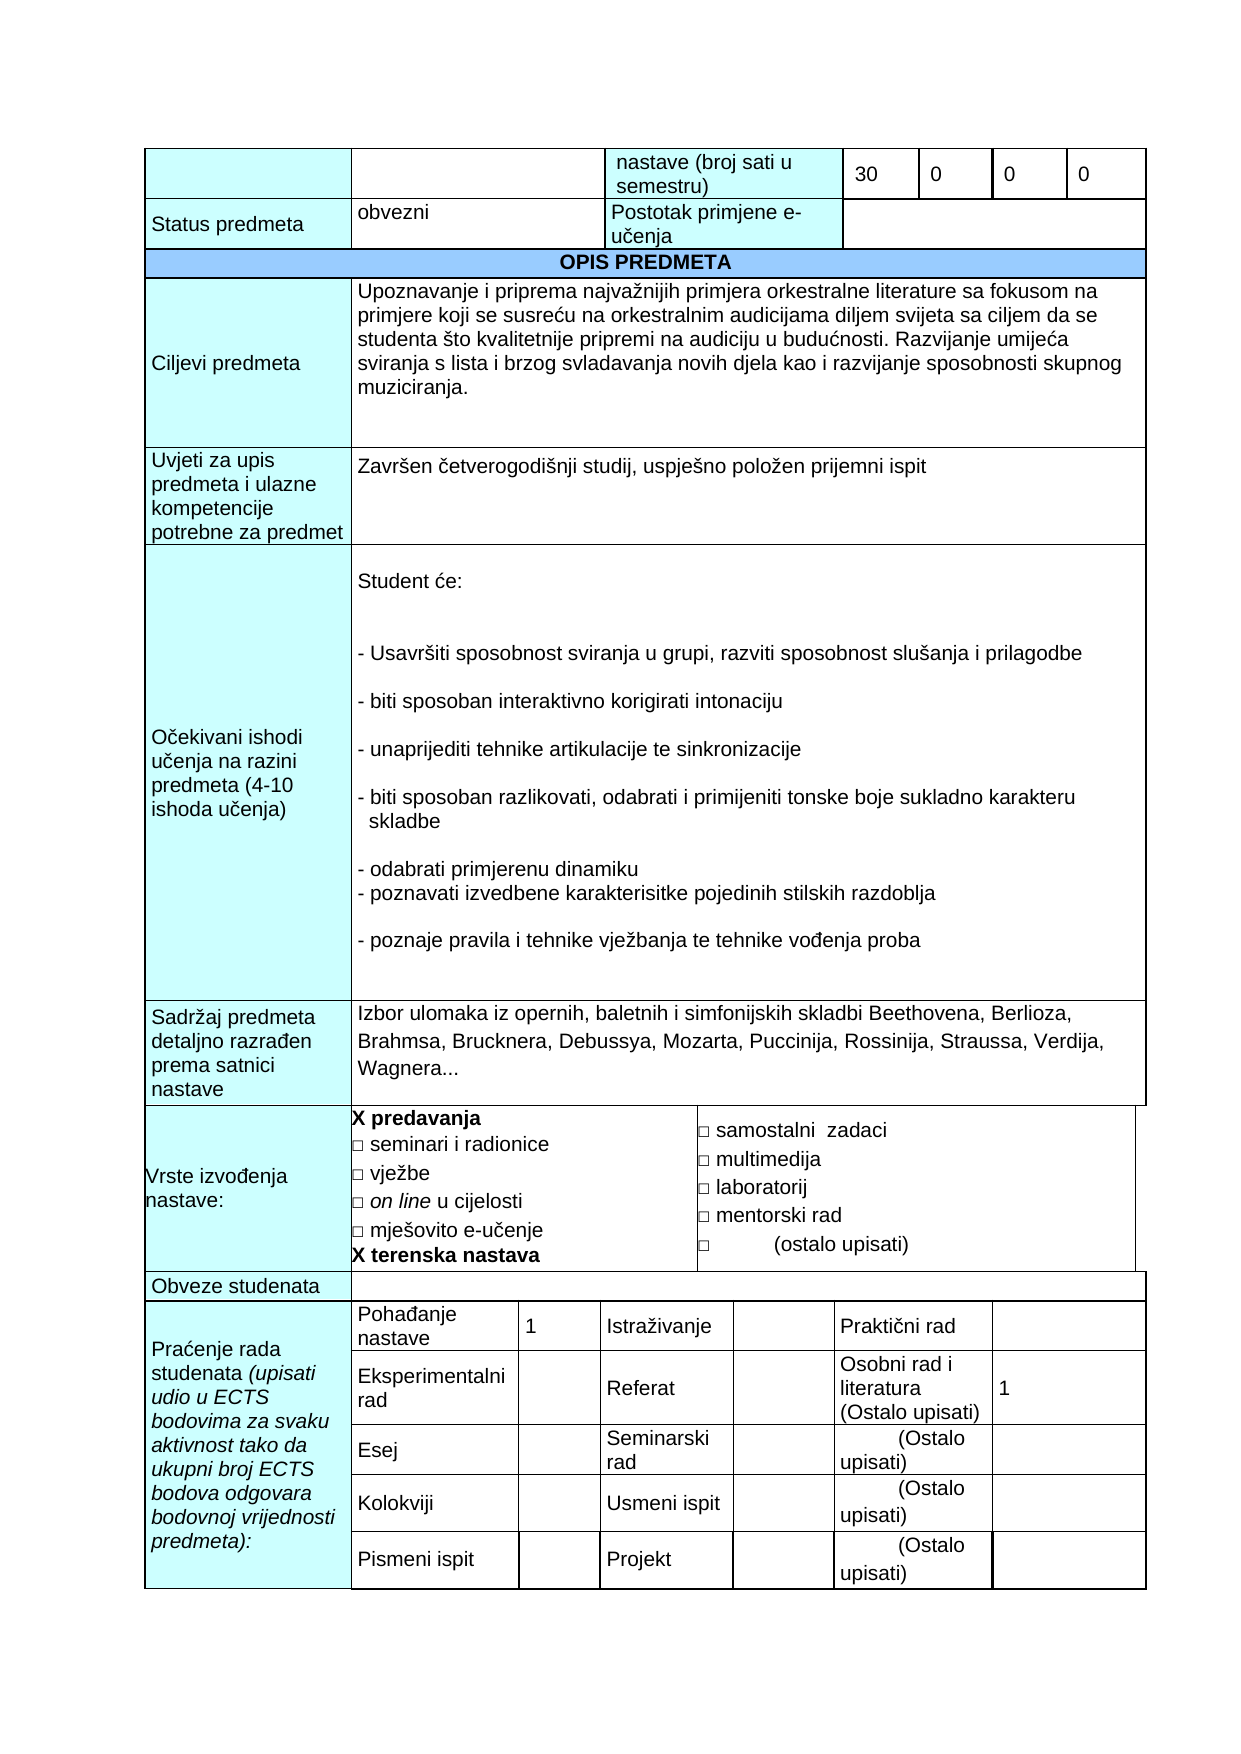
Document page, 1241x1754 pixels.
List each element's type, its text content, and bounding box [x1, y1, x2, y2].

table_cell Eksperimentalni rad [352, 1351, 518, 1423]
table_cell OPIS PREDMETA [146, 250, 1145, 277]
table_cell Usmeni ispit [601, 1475, 733, 1531]
table_cell Projekt [601, 1532, 732, 1588]
table_cell 0 [1068, 149, 1145, 198]
table_cell [1142, 1106, 1146, 1154]
table_cell Očekivani ishodi učenja na razini predmeta (4-10 ishoda učenja) [146, 545, 351, 1000]
table_cell Student će: - Usavršiti sposobnost sviranja u grupi, razviti sposobnost slušanja i prilagodbe - biti sposoban interaktivno korigirati intonaciju - unaprijediti tehnike artikulacije te sinkronizacije - biti sposoban razlikovati, odabrati i primijeniti tonske boje sukladno karakteru skladbe - odabrati primjerenu dinamiku - poznavati izvedbene karakterisitke pojedinih stilskih razdoblja - poznaje pravila i tehnike vježbanja te tehnike vođenja proba [352, 545, 1145, 1000]
table_cell Kolokviji [352, 1475, 518, 1531]
table_cell Osobni rad i literatura (Ostalo upisati) [835, 1351, 992, 1423]
table_cell [844, 200, 1145, 248]
table_cell 0 [994, 149, 1066, 198]
table_cell 30 [844, 149, 918, 198]
table_cell [734, 1532, 833, 1588]
table_cell [734, 1475, 834, 1531]
table_cell (Ostalo upisati) [835, 1425, 992, 1473]
table_cell [1136, 1106, 1142, 1154]
table_cell [734, 1425, 834, 1473]
table_cell [734, 1302, 834, 1349]
table_cell Seminarski rad [601, 1425, 733, 1473]
table_cell [994, 1532, 1145, 1588]
table_cell ☐ samostalni zadaci ☐ multimedija ☐ laboratorij ☐ mentorski rad ☐ (ostalo upisati) [698, 1106, 1135, 1271]
table_cell [993, 1302, 1145, 1349]
table_cell (Ostalo upisati) [835, 1532, 991, 1588]
table_cell [519, 1475, 600, 1531]
table_cell Ciljevi predmeta [146, 279, 351, 447]
table_cell nastave (broj sati u semestru) [606, 149, 842, 198]
table_cell Pohađanje nastave [352, 1302, 518, 1349]
table_cell [146, 149, 351, 198]
table_cell [993, 1475, 1145, 1531]
table_cell Status predmeta [146, 199, 351, 248]
table_cell [1142, 1154, 1146, 1271]
table_cell [352, 1272, 1145, 1299]
table_cell Izbor ulomaka iz opernih, baletnih i simfonijskih skladbi Beethovena, Berlioza, Brahmsa, Brucknera, Debussya, Mozarta, Puccinija, Rossinija, Straussa, Verdija, Wagnera... [352, 1001, 1145, 1104]
table_cell [519, 1425, 600, 1473]
table_cell Obveze studenata [146, 1272, 351, 1299]
table_cell X predavanja ☐ seminari i radionice ☐ vježbe ☐ on line u cijelosti ☐ mješovito e-učenje X terenska nastava [352, 1106, 697, 1271]
table_cell Esej [352, 1425, 518, 1473]
table_cell 1 [993, 1351, 1145, 1423]
table_cell Sadržaj predmeta detaljno razrađen prema satnici nastave [146, 1001, 351, 1104]
table_cell Završen četverogodišnji studij, uspješno položen prijemni ispit [352, 448, 1145, 544]
table_cell Vrste izvođenja nastave: [146, 1106, 351, 1271]
table_cell Praćenje rada studenata (upisati udio u ECTS bodovima za svaku aktivnost tako da ukupni broj ECTS bodova odgovara bodovnoj vrijednosti predmeta): [146, 1302, 351, 1588]
table_cell Referat [601, 1351, 733, 1423]
table_cell [519, 1351, 600, 1423]
table_cell Uvjeti za upis predmeta i ulazne kompetencije potrebne za predmet [146, 448, 351, 544]
table_cell 0 [920, 149, 991, 198]
table_cell [993, 1425, 1145, 1473]
table_cell obvezni [352, 199, 604, 248]
table_cell Istraživanje [601, 1302, 733, 1349]
table_cell [352, 149, 604, 198]
table_cell [734, 1351, 834, 1423]
table_cell Praktični rad [835, 1302, 992, 1349]
table_cell 1 [519, 1302, 600, 1349]
table_cell [1136, 1154, 1142, 1271]
table_cell Upoznavanje i priprema najvažnijih primjera orkestralne literature sa fokusom na primjere koji se susreću na orkestralnim audicijama diljem svijeta sa ciljem da se studenta što kvalitetnije pripremi na audiciju u budućnosti. Razvijanje umijeća sviranja s lista i brzog svladavanja novih djela kao i razvijanje sposobnosti skupnog muziciranja. [352, 279, 1145, 447]
table_cell Postotak primjene e-učenja [606, 199, 842, 248]
table_cell [520, 1532, 599, 1588]
table_cell (Ostalo upisati) [835, 1475, 992, 1531]
table_cell Pismeni ispit [352, 1532, 518, 1588]
